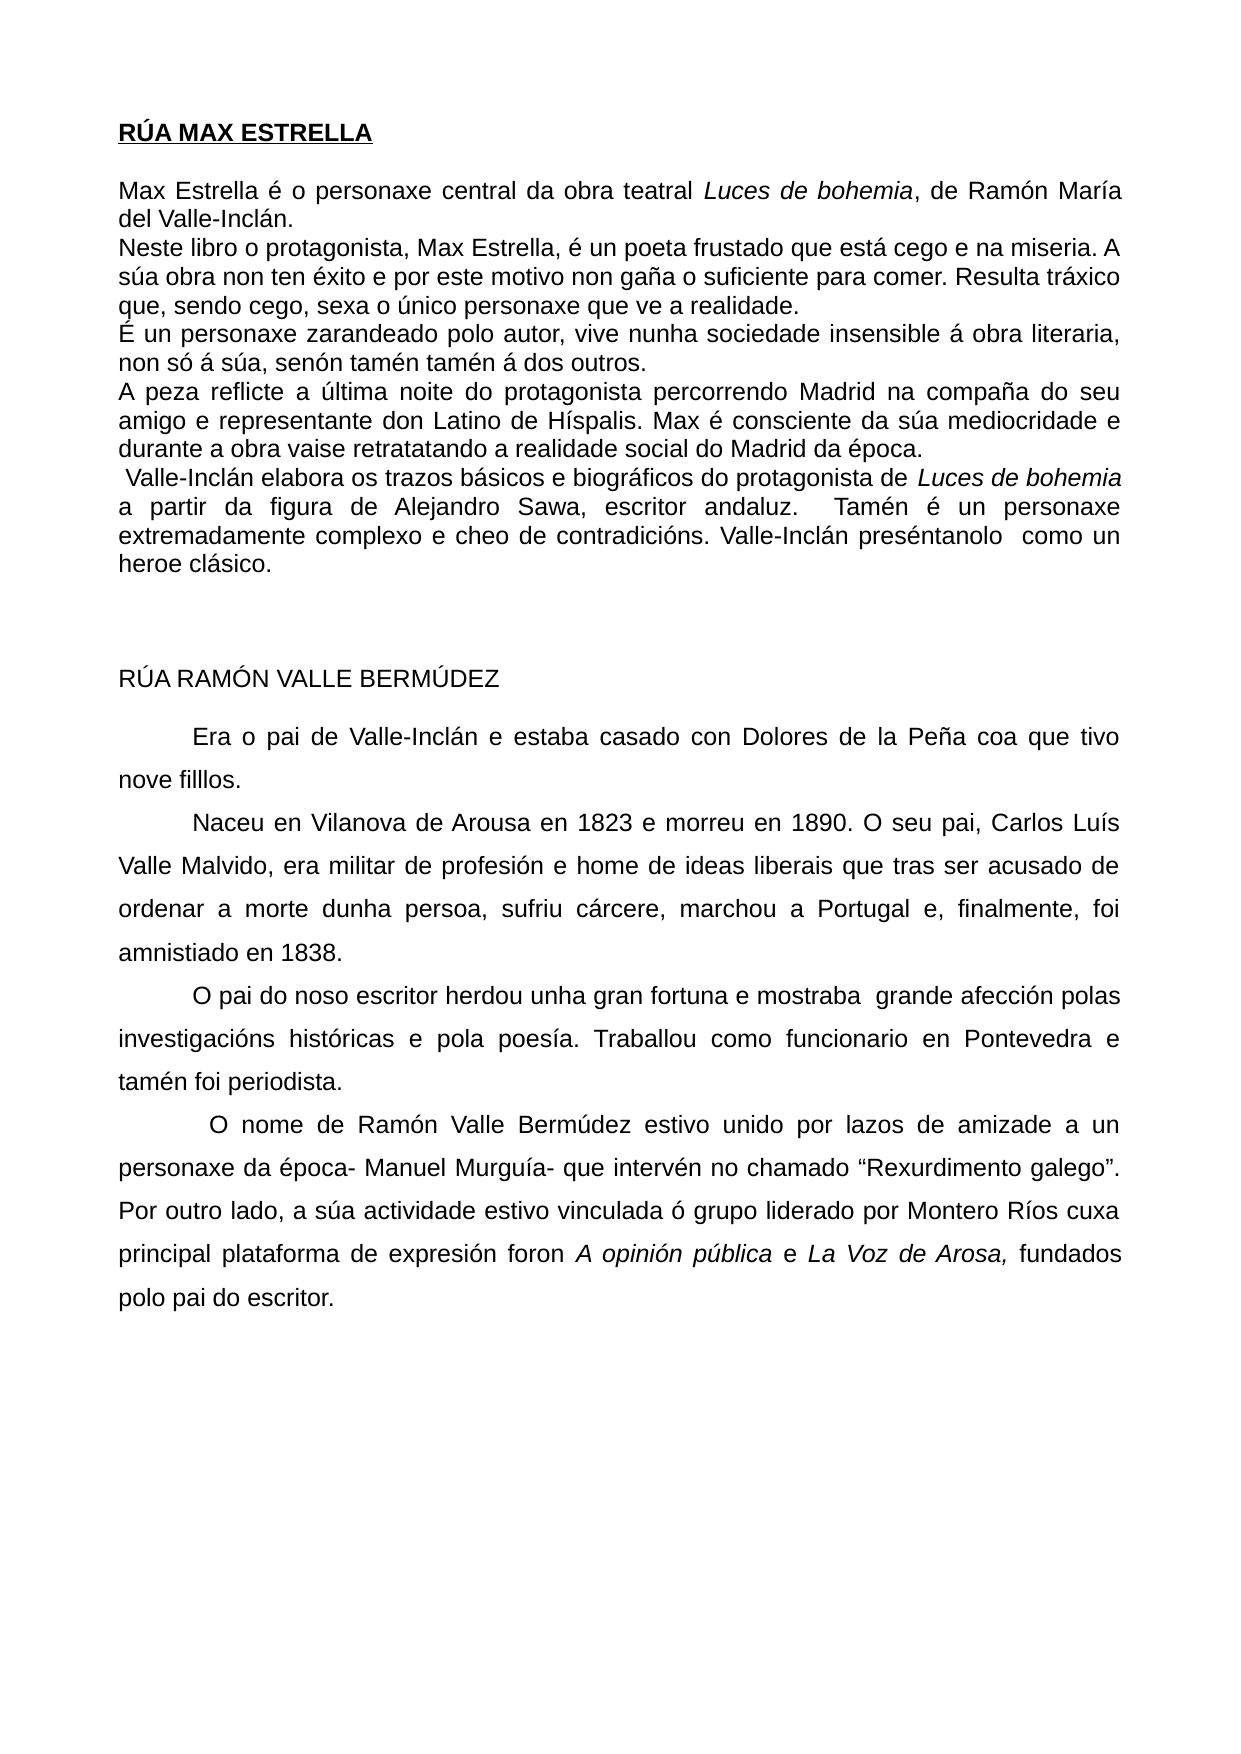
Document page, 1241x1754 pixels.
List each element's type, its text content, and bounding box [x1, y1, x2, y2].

text O pai do noso escritor herdou unha gran fortuna e mostraba grande afección polas investigacións históricas e pola poesía. Traballou como funcionario en Pontevedra e tamén foi periodista. [118, 981, 1122, 1096]
text Max Estrella é o personaxe central da obra teatral Luces de bohemia, de Ramón María del Valle-Inclán. [118, 176, 1122, 233]
text Valle-Inclán elabora os trazos básicos e biográficos do protagonista de Luces de bohemia a partir da figura de Alejandro Sawa, escritor andaluz. Tamén é un personaxe extremadamente complexo e cheo de contradicións. Valle-Inclán preséntanolo como un heroe clásico. [118, 463, 1122, 578]
text É un personaxe zarandeado polo autor, vive nunha sociedade insensible á obra literaria, non só á súa, senón tamén tamén á dos outros. [118, 319, 1122, 377]
text Neste libro o protagonista, Max Estrella, é un poeta frustado que está cego e na miseria. A súa obra non ten éxito e por este motivo non gaña o suficiente para comer. Resulta tráxico que, sendo cego, sexa o único personaxe que ve a realidade. [118, 233, 1122, 319]
text A peza reflicte a última noite do protagonista percorrendo Madrid na compaña do seu amigo e representante don Latino de Híspalis. Max é consciente da súa mediocridade e durante a obra vaise retratatando a realidade social do Madrid da época. [118, 377, 1122, 463]
text RÚA RAMÓN VALLE BERMÚDEZ [118, 664, 1122, 693]
text O nome de Ramón Valle Bermúdez estivo unido por lazos de amizade a un personaxe da época- Manuel Murguía- que intervén no chamado “Rexurdimento galego”. Por outro lado, a súa actividade estivo vinculada ó grupo liderado por Montero Ríos cuxa principal plataforma de expresión foron A opinión pública e La Voz de Arosa, fundados polo pai do escritor. [118, 1110, 1122, 1311]
text RÚA MAX ESTRELLA [118, 118, 1122, 147]
text Era o pai de Valle-Inclán e estaba casado con Dolores de la Peña coa que tivo nove filllos. [118, 722, 1122, 794]
text Naceu en Vilanova de Arousa en 1823 e morreu en 1890. O seu pai, Carlos Luís Valle Malvido, era militar de profesión e home de ideas liberais que tras ser acusado de ordenar a morte dunha persoa, sufriu cárcere, marchou a Portugal e, finalmente, foi amnistiado en 1838. [118, 808, 1122, 966]
